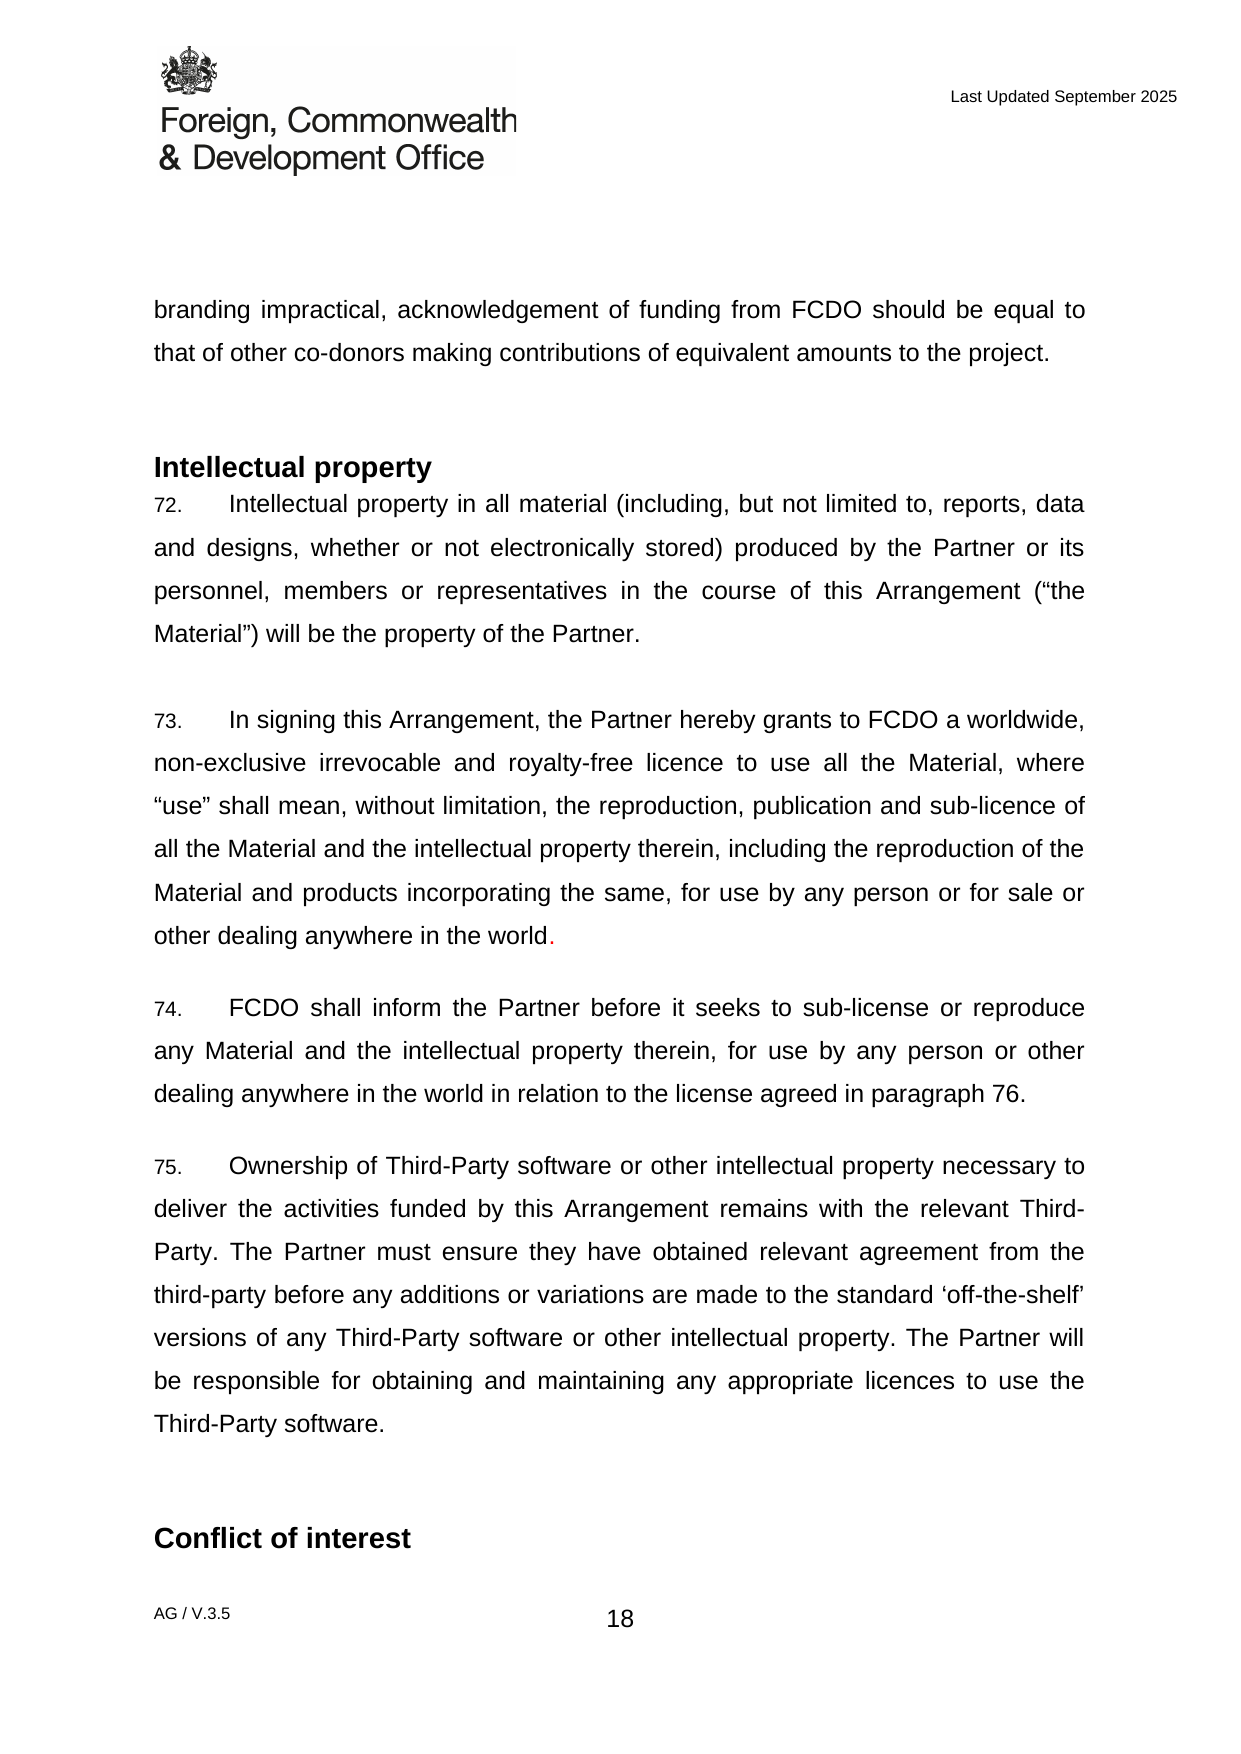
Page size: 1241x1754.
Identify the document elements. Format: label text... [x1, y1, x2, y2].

subtitle Intellectual property [153, 450, 1087, 483]
list branding impractical, acknowledgement of funding from FCDO should be equal to that of other co-donors making contributions of equivalent amounts to the project. [153, 295, 1087, 367]
list Intellectual property in all material (including, but not limited to, reports, data and designs, whether or not electronically stored) produced by the Partner or its personnel, members or representatives in the course of this Arrangement (“the Material”) will be the property of the Partner. [153, 489, 1087, 648]
list Ownership of Third-Party software or other intellectual property necessary to deliver the activities funded by this Arrangement remains with the relevant Third-Party. The Partner must ensure they have obtained relevant agreement from the third-party before any additions or variations are made to the standard ‘off-the-shelf’ versions of any Third-Party software or other intellectual property. The Partner will be responsible for obtaining and maintaining any appropriate licences to use the Third-Party software. [153, 1151, 1087, 1438]
subtitle Conflict of interest [153, 1521, 1087, 1554]
list In signing this Arrangement, the Partner hereby grants to FCDO a worldwide, non-exclusive irrevocable and royalty-free licence to use all the Material, where “use” shall mean, without limitation, the reproduction, publication and sub-licence of all the Material and the intellectual property therein, including the reproduction of the Material and products incorporating the same, for use by any person or for sale or other dealing anywhere in the world. [153, 705, 1087, 949]
list FCDO shall inform the Partner before it seeks to sub-license or reproduce any Material and the intellectual property therein, for use by any person or other dealing anywhere in the world in relation to the license agreed in paragraph 76. [153, 993, 1087, 1108]
